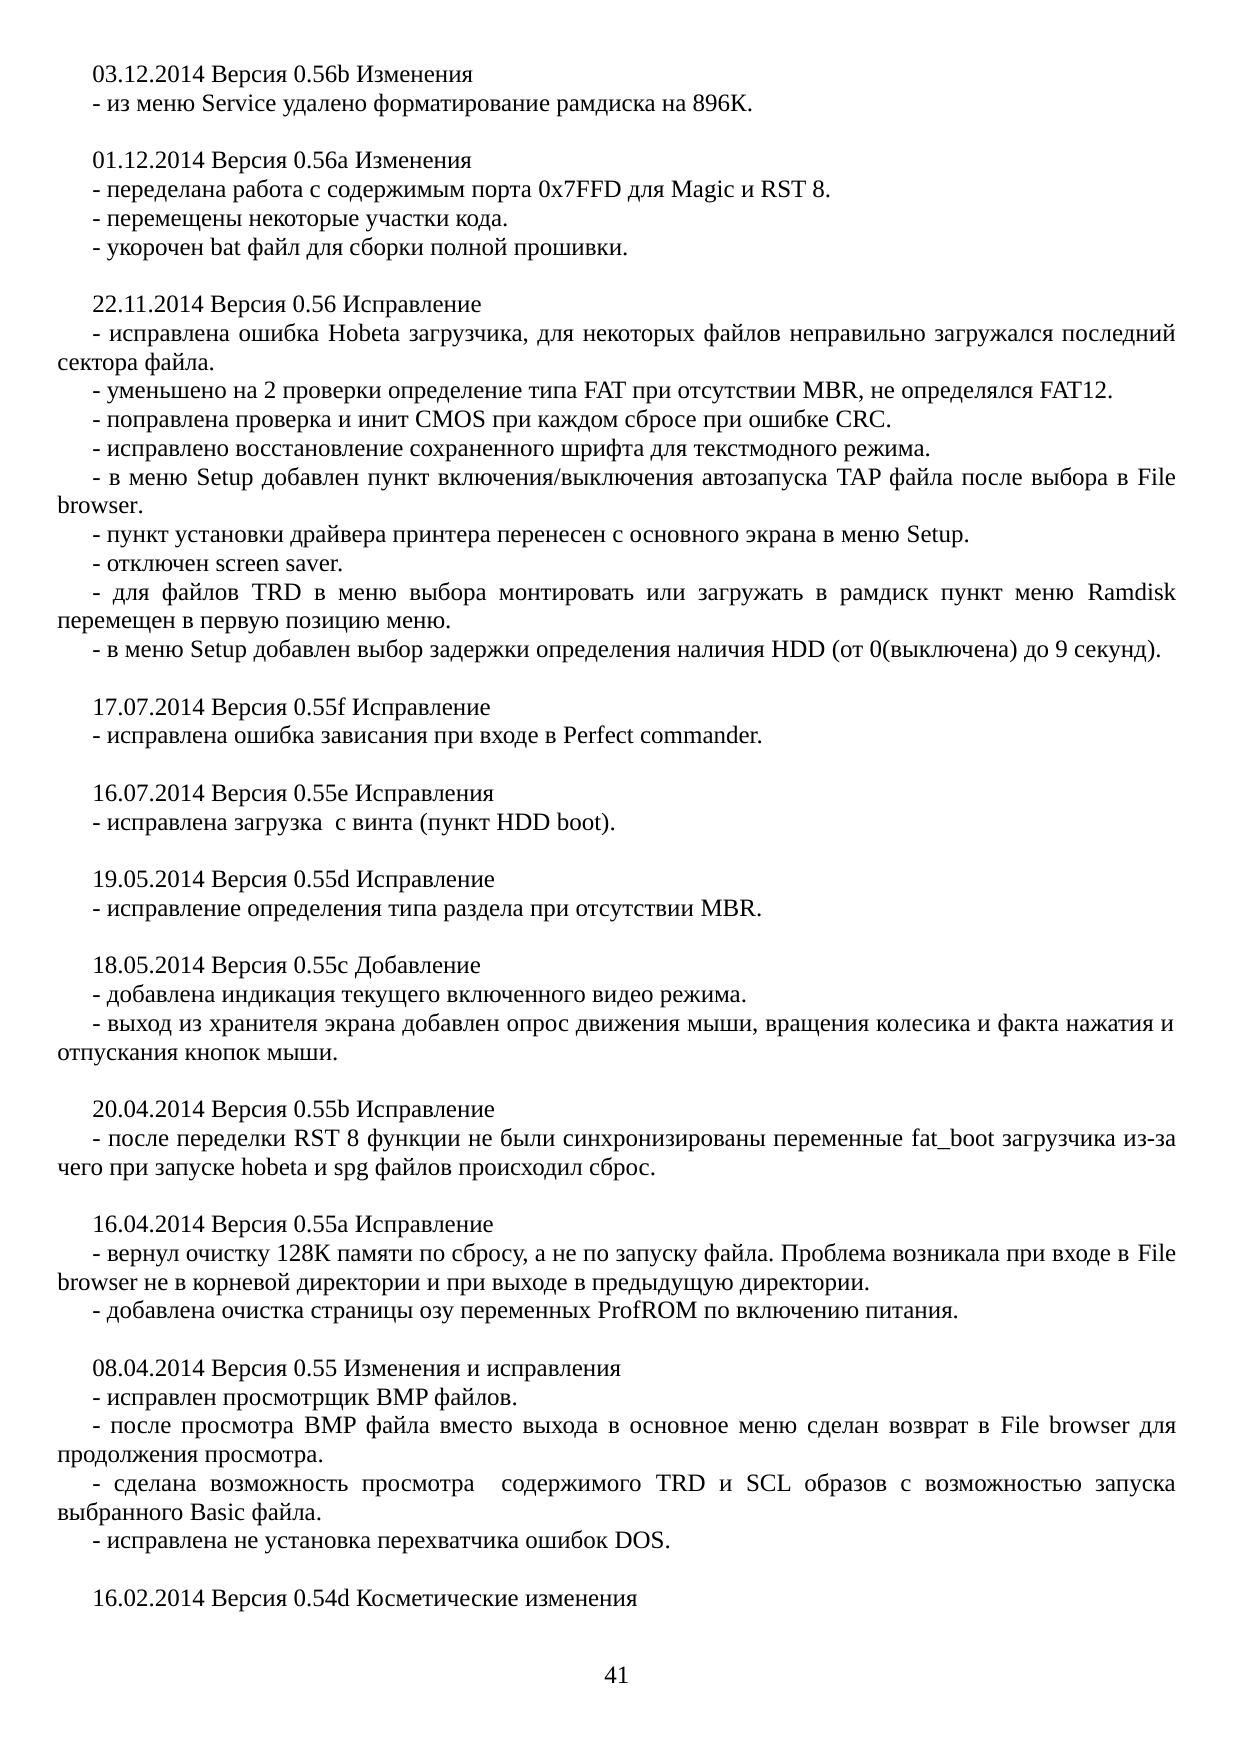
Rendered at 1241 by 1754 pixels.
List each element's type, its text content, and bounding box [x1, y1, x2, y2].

text - для файлов TRD в меню выбора монтировать или загружать в рамдиск пункт меню Ramdisk перемещен в первую позицию меню. [57, 577, 1176, 634]
text - пункт установки драйвера принтера перенесен с основного экрана в меню Setup. [57, 519, 1176, 548]
text 01.12.2014 Версия 0.56a Изменения [57, 146, 1176, 174]
text 03.12.2014 Версия 0.56b Изменения [57, 59, 1176, 88]
text - исправлена загрузка с винта (пункт HDD boot). [57, 807, 1176, 836]
text - исправление определения типа раздела при отсутствии MBR. [57, 893, 1176, 922]
text 19.05.2014 Версия 0.55d Исправление [57, 864, 1176, 893]
text - вернул очистку 128К памяти по сбросу, а не по запуску файла. Проблема возникала при входе в File browser не в корневой директории и при выходе в предыдущую директории. [57, 1238, 1176, 1296]
text - сделана возможность просмотра содержимого TRD и SCL образов с возможностью запуска выбранного Basic файла. [57, 1468, 1176, 1526]
text - в меню Setup добавлен выбор задержки определения наличия HDD (от 0(выключена) до 9 секунд). [57, 634, 1176, 663]
text - перемещены некоторые участки кода. [57, 203, 1176, 232]
text - в меню Setup добавлен пункт включения/выключения автозапуска TAP файла после выбора в File browser. [57, 462, 1176, 519]
text 20.04.2014 Версия 0.55b Исправление [57, 1094, 1176, 1123]
text 16.02.2014 Версия 0.54d Косметические изменения [57, 1583, 1176, 1612]
text 22.11.2014 Версия 0.56 Исправление [57, 289, 1176, 318]
text 17.07.2014 Версия 0.55f Исправление [57, 692, 1176, 721]
text - исправлена ошибка зависания при входе в Perfect commander. [57, 721, 1176, 749]
text - исправлена не установка перехватчика ошибок DOS. [57, 1526, 1176, 1554]
text 16.07.2014 Версия 0.55e Исправления [57, 778, 1176, 807]
text - исправлено восстановление сохраненного шрифта для текстмодного режима. [57, 433, 1176, 462]
text 16.04.2014 Версия 0.55a Исправление [57, 1209, 1176, 1238]
text - добавлена очистка страницы озу переменных ProfROM по включению питания. [57, 1296, 1176, 1324]
text - переделана работа с содержимым порта 0x7FFD для Magic и RST 8. [57, 174, 1176, 203]
text - добавлена индикация текущего включенного видео режима. [57, 979, 1176, 1008]
text - поправлена проверка и инит CMOS при каждом сбросе при ошибке CRC. [57, 404, 1176, 433]
text - укорочен bat файл для сборки полной прошивки. [57, 232, 1176, 261]
text 18.05.2014 Версия 0.55c Добавление [57, 951, 1176, 979]
text - после просмотра BMP файла вместо выхода в основное меню сделан возврат в File browser для продолжения просмотра. [57, 1411, 1176, 1468]
text 08.04.2014 Версия 0.55 Изменения и исправления [57, 1353, 1176, 1382]
text - исправлен просмотрщик BMP файлов. [57, 1382, 1176, 1411]
text - отключен screen saver. [57, 548, 1176, 577]
text - исправлена ошибка Hobeta загрузчика, для некоторых файлов неправильно загружался последний сектора файла. [57, 318, 1176, 376]
text - уменьшено на 2 проверки определение типа FAT при отсутствии MBR, не определялся FAT12. [57, 376, 1176, 404]
text - выход из хранителя экрана добавлен опрос движения мыши, вращения колесика и факта нажатия и отпускания кнопок мыши. [57, 1008, 1176, 1066]
text - после переделки RST 8 функции не были синхронизированы переменные fat_boot загрузчика из-за чего при запуске hobeta и spg файлов происходил сброс. [57, 1123, 1176, 1181]
text - из меню Service удалено форматирование рамдиска на 896К. [57, 88, 1176, 117]
